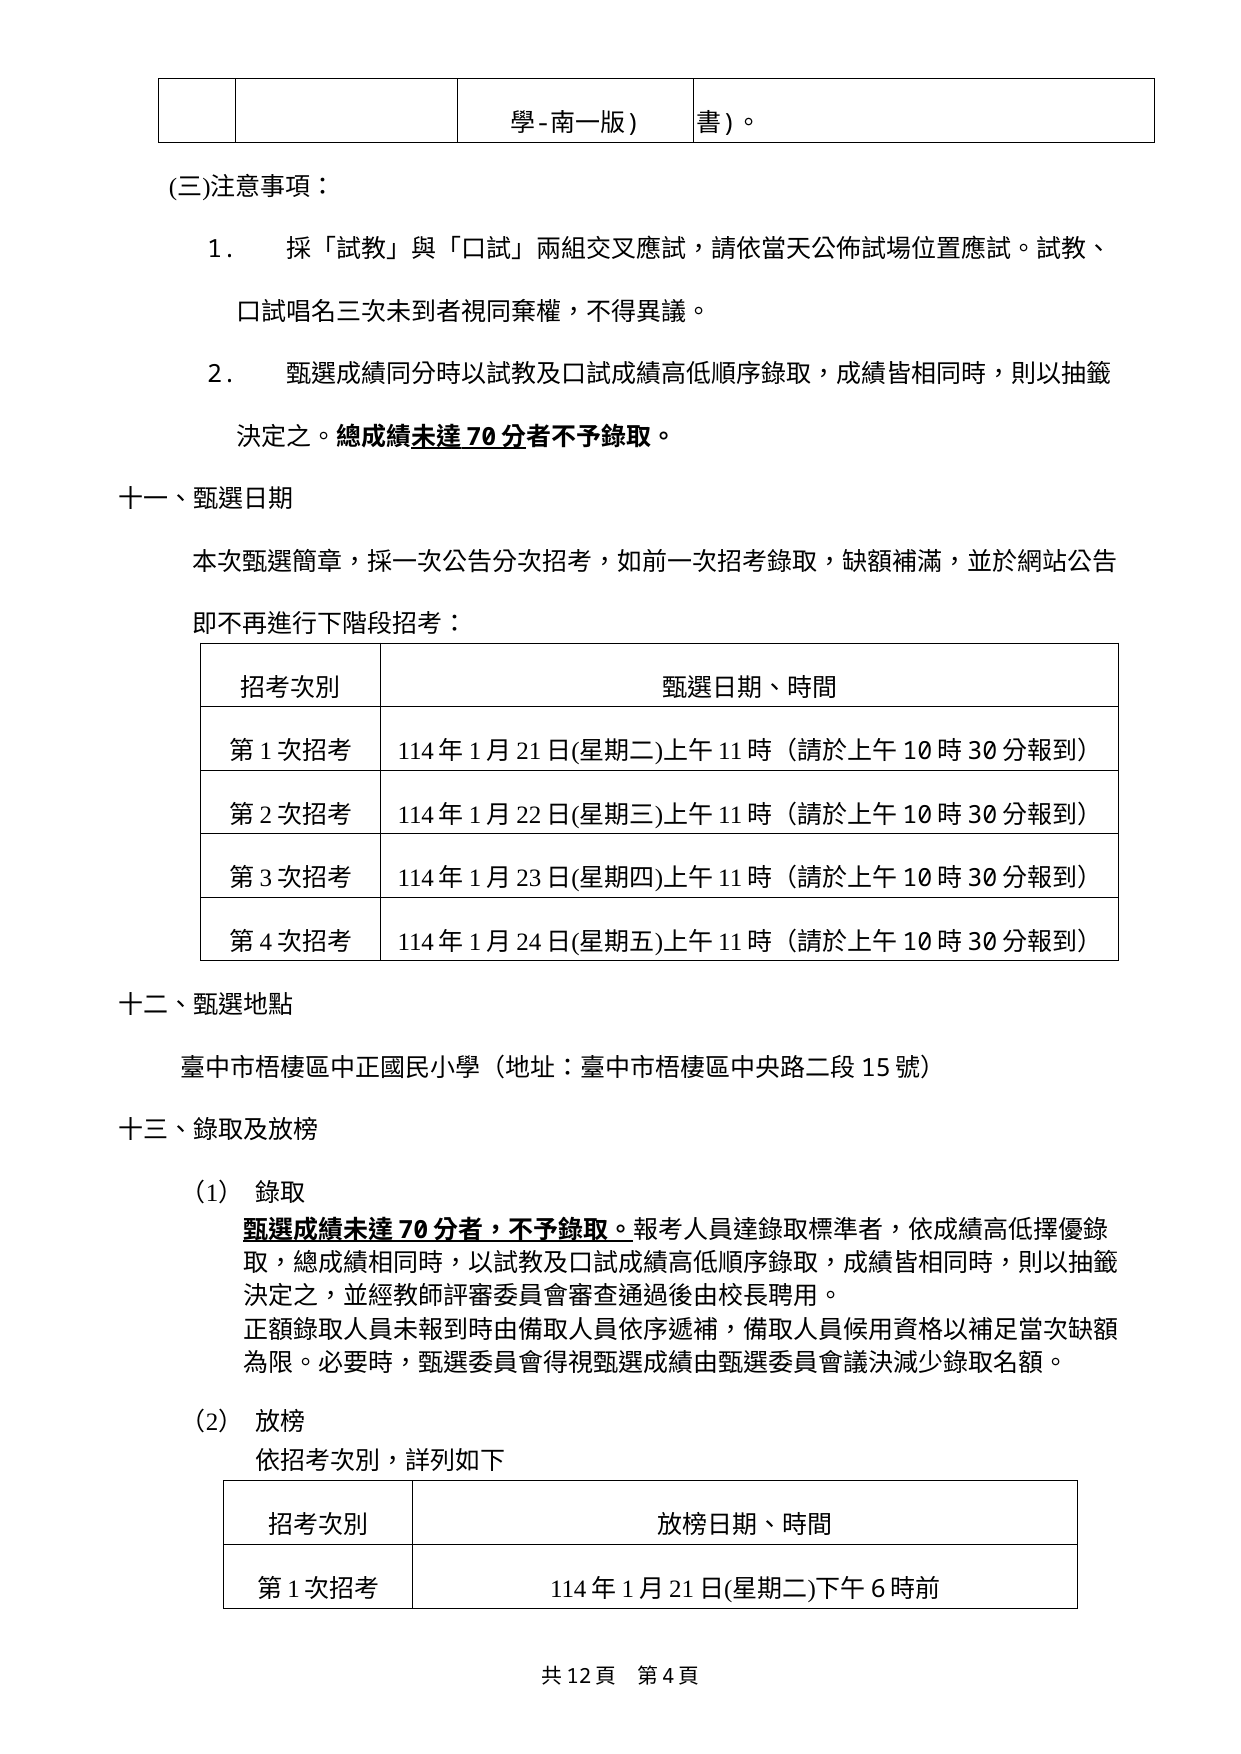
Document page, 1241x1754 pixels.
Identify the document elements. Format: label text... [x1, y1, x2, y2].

table_cell 第2次招考 [201, 771, 380, 833]
table_cell 114年1月24日(星期五)上午11時（請於上午10時30分報到） [381, 898, 1118, 960]
table_cell 書)。 [694, 79, 1154, 142]
text (三)注意事項： [118, 143, 1122, 205]
text 十一、甄選日期 [118, 455, 1122, 518]
table_cell [236, 79, 457, 142]
text 十二、甄選地點 [118, 961, 1122, 1024]
text 本次甄選簡章，採一次公告分次招考，如前一次招考錄取，缺額補滿，並於網站公告即不再進行下階段招考： [192, 518, 1122, 643]
table_cell 第4次招考 [201, 898, 380, 960]
list 錄取 [181, 1149, 1122, 1211]
list 採「試教」與「口試」兩組交叉應試，請依當天公佈試場位置應試。試教、口試唱名三次未到者視同棄權，不得異議。 [207, 205, 1122, 330]
table_cell 114年1月23日(星期四)上午11時（請於上午10時30分報到） [381, 834, 1118, 897]
text 依招考次別，詳列如下 [256, 1441, 1122, 1477]
table_cell 114年1月21日(星期二)下午6時前 [413, 1545, 1077, 1607]
table_cell 114年1月21日(星期二)上午11時（請於上午10時30分報到） [381, 707, 1118, 770]
table_cell 第3次招考 [201, 834, 380, 897]
text 十三、錄取及放榜 [118, 1086, 1122, 1149]
text 甄選成績未達70分者，不予錄取。報考人員達錄取標準者，依成績高低擇優錄取，總成績相同時，以試教及口試成績高低順序錄取，成績皆相同時，則以抽籤決定之，並經教師評審委員會審查通過後由校長聘用。 [243, 1211, 1122, 1311]
table_cell 學-南一版) [458, 79, 693, 142]
table_cell 114年1月22日(星期三)上午11時（請於上午10時30分報到） [381, 771, 1118, 833]
table_header 招考次別 [201, 644, 380, 706]
table_cell [159, 79, 235, 142]
text 臺中市梧棲區中正國民小學（地址：臺中市梧棲區中央路二段15號） [181, 1024, 1122, 1086]
table_header 甄選日期、時間 [381, 644, 1118, 706]
text 正額錄取人員未報到時由備取人員依序遞補，備取人員候用資格以補足當次缺額為限。必要時，甄選委員會得視甄選成績由甄選委員會議決減少錄取名額。 [243, 1311, 1122, 1378]
table_header 招考次別 [224, 1481, 412, 1544]
table_header 放榜日期、時間 [413, 1481, 1077, 1544]
list 放榜 [181, 1378, 1122, 1441]
table_cell 第1次招考 [224, 1545, 412, 1607]
list 甄選成績同分時以試教及口試成績高低順序錄取，成績皆相同時，則以抽籤決定之。總成績未達70分者不予錄取。 [207, 330, 1122, 455]
table_cell 第1次招考 [201, 707, 380, 770]
